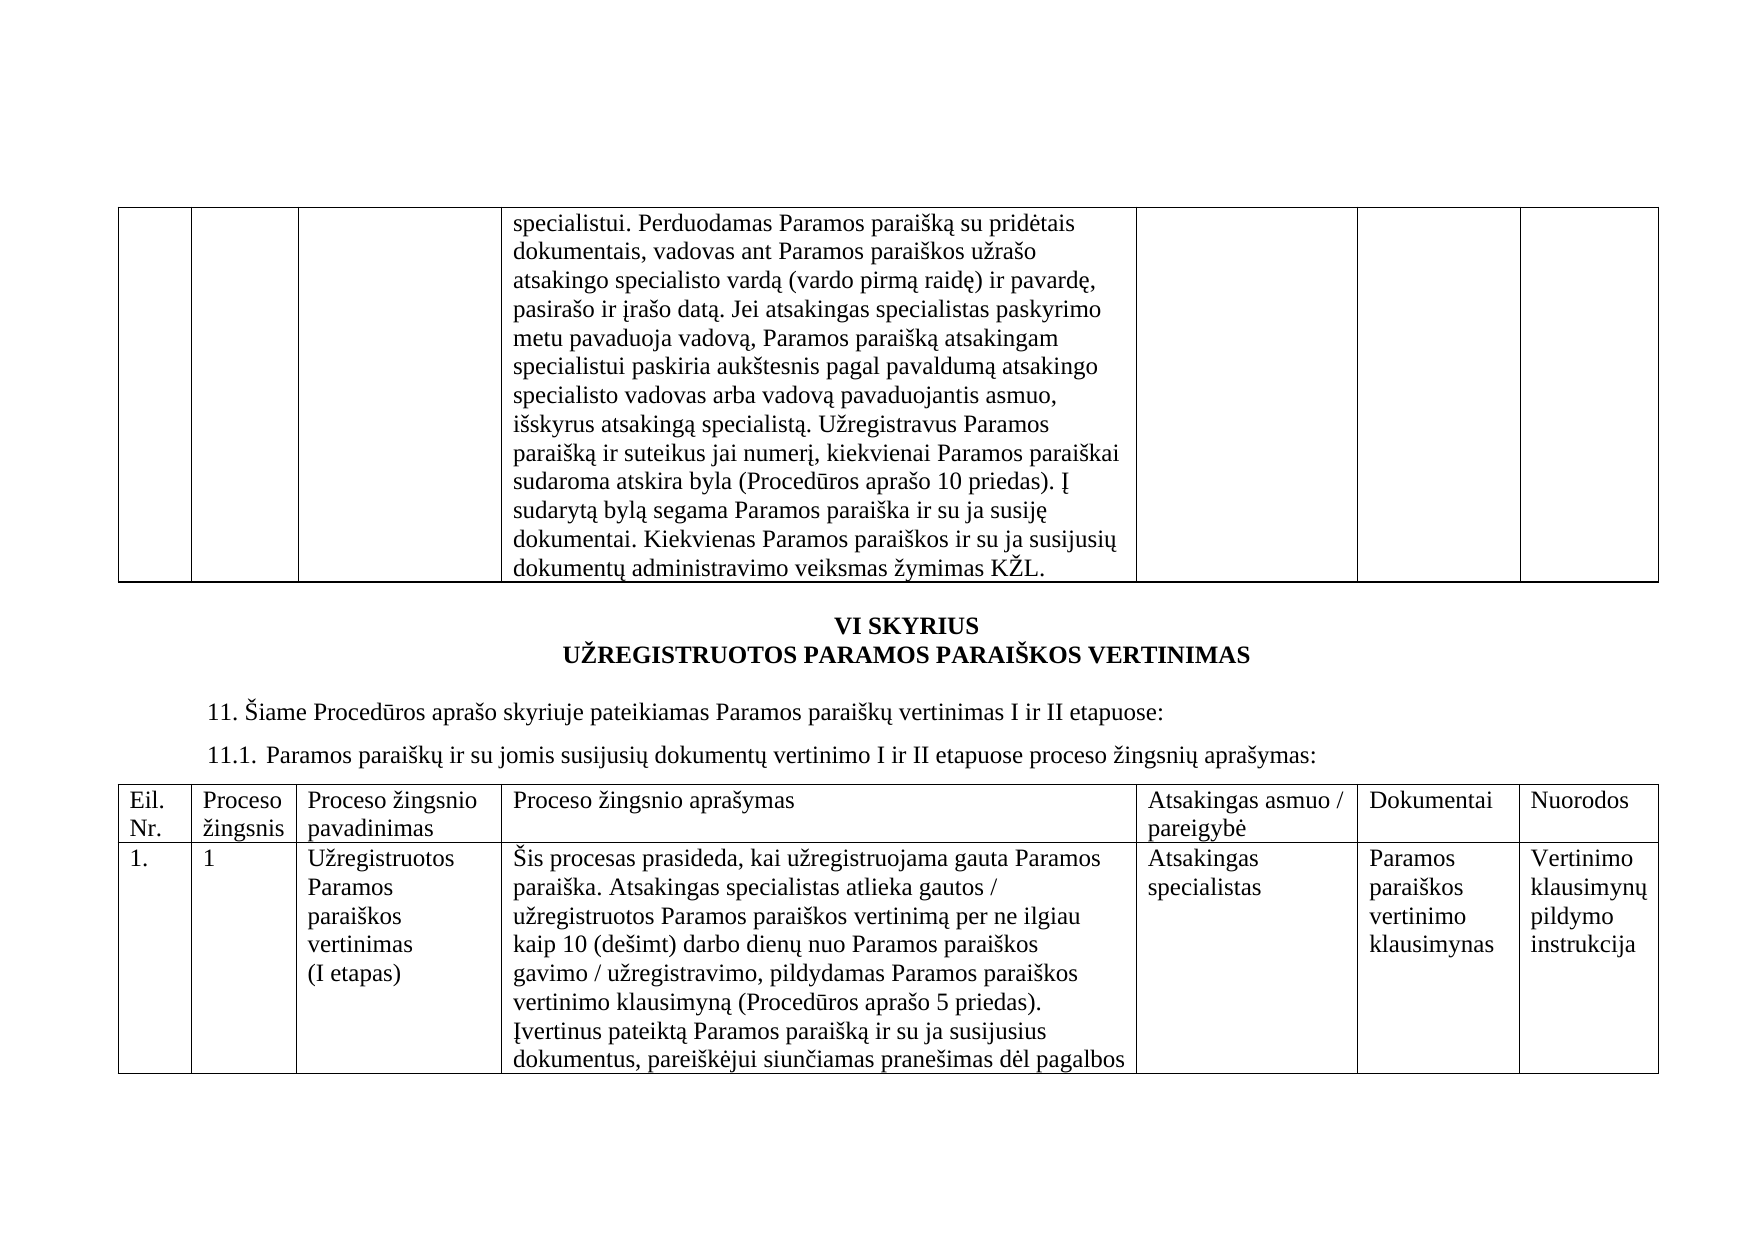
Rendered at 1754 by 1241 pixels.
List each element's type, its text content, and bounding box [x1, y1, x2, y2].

table_cell specialistui. Perduodamas Paramos paraišką su pridėtais dokumentais, vadovas ant Paramos paraiškos užrašo atsakingo specialisto vardą (vardo pirmą raidę) ir pavardę, pasirašo ir įrašo datą. Jei atsakingas specialistas paskyrimo metu pavaduoja vadovą, Paramos paraišką atsakingam specialistui paskiria aukštesnis pagal pavaldumą atsakingo specialisto vadovas arba vadovą pavaduojantis asmuo, išskyrus atsakingą specialistą. Užregistravus Paramos paraišką ir suteikus jai numerį, kiekvienai Paramos paraiškai sudaroma atskira byla (Procedūros aprašo 10 priedas). Į sudarytą bylą segama Paramos paraiška ir su ja susiję dokumentai. Kiekvienas Paramos paraiškos ir su ja susijusių dokumentų administravimo veiksmas žymimas KŽL. [502, 208, 1136, 581]
table_cell Atsakingas specialistas [1137, 843, 1357, 1073]
text 11. Šiame Procedūros aprašo skyriuje pateikiamas Paramos paraiškų vertinimas I ir II etapuose: [118, 697, 1695, 726]
text 11.1. Paramos paraiškų ir su jomis susijusių dokumentų vertinimo I ir II etapuose proceso žingsnių aprašymas: [118, 741, 1695, 769]
table_cell Šis procesas prasideda, kai užregistruojama gauta Paramos paraiška. Atsakingas specialistas atlieka gautos / užregistruotos Paramos paraiškos vertinimą per ne ilgiau kaip 10 (dešimt) darbo dienų nuo Paramos paraiškos gavimo / užregistravimo, pildydamas Paramos paraiškos vertinimo klausimyną (Procedūros aprašo 5 priedas). Įvertinus pateiktą Paramos paraišką ir su ja susijusius dokumentus, pareiškėjui siunčiamas pranešimas dėl pagalbos [502, 843, 1136, 1073]
table_header Dokumentai [1358, 785, 1519, 842]
text UŽREGISTRUOTOS PARAMOS PARAIŠKOS VERTINIMAS [118, 640, 1695, 669]
table_cell 1 [192, 843, 296, 1073]
table_header Eil. Nr. [119, 785, 191, 842]
table_header Proceso žingsnio aprašymas [502, 785, 1136, 842]
table_cell Užregistruotos Paramos paraiškos vertinimas (I etapas) [297, 843, 501, 1073]
table_cell [119, 208, 191, 581]
table_cell [192, 208, 298, 581]
table_header Nuorodos [1520, 785, 1658, 842]
table_cell [1358, 208, 1520, 581]
table_cell Paramos paraiškos vertinimo klausimynas [1358, 843, 1519, 1073]
table_cell [1521, 208, 1658, 581]
table_header Atsakingas asmuo / pareigybė [1137, 785, 1357, 842]
table_cell [299, 208, 501, 581]
table_header Proceso žingsnio pavadinimas [297, 785, 501, 842]
table_cell 1. [119, 843, 191, 1073]
table_header Proceso žingsnis [192, 785, 296, 842]
table_cell Vertinimo klausimynų pildymo instrukcija [1520, 843, 1658, 1073]
table_cell [1137, 208, 1357, 581]
text VI SKYRIUS [118, 611, 1695, 640]
